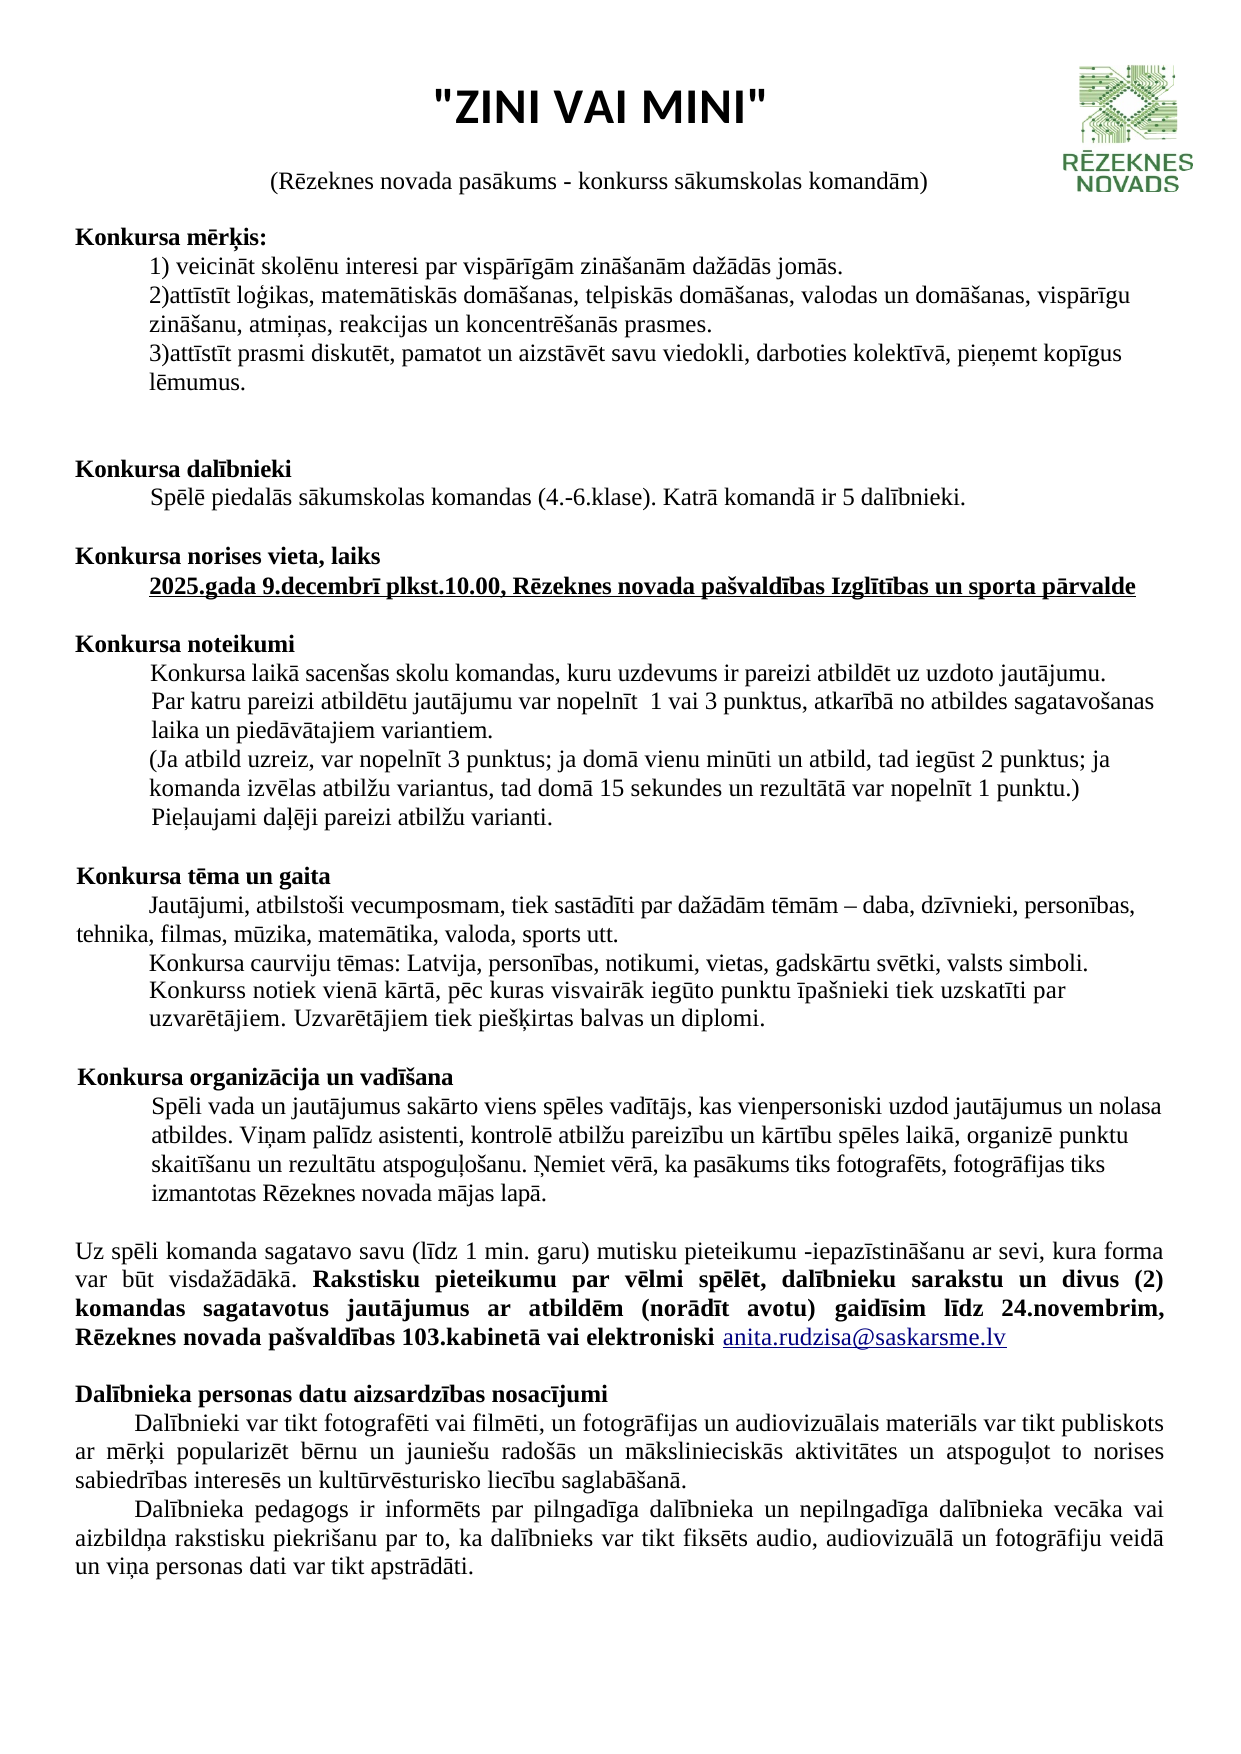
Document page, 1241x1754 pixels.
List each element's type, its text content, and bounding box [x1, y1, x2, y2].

text Konkursa laikā sacenšas skolu komandas, kuru uzdevums ir pareizi atbildēt uz uzdoto jautājumu. [150, 658, 1165, 687]
text Konkursa organizācija un vadīšana [77, 1062, 1165, 1091]
text Dalībnieka personas datu aizsardzības nosacījumi [75, 1379, 1165, 1408]
text "ZINI VAI MINI" [75, 75, 1097, 136]
text Konkurss notiek vienā kārtā, pēc kuras visvairāk iegūto punktu īpašnieki tiek uzskatīti par uzvarētājiem. Uzvarētājiem tiek piešķirtas balvas un diplomi. [149, 976, 1165, 1032]
text Konkursa mērķis: [75, 223, 1165, 252]
text 1) veicināt skolēnu interesi par vispārīgām zināšanām dažādās jomās. [149, 252, 1165, 281]
text Dalībnieki var tikt fotografēti vai filmēti, un fotogrāfijas un audiovizuālais materiāls var tikt publiskots ar mērķi popularizēt bērnu un jauniešu radošās un mākslinieciskās aktivitātes un atspoguļot to norises sabiedrības interesēs un kultūrvēsturisko liecību saglabāšanā. [75, 1408, 1165, 1494]
text Pieļaujami daļēji pareizi atbilžu varianti. [151, 802, 1165, 831]
text Konkursa norises vieta, laiks [75, 541, 1165, 570]
text Dalībnieka pedagogs ir informēts par pilngadīga dalībnieka un nepilngadīga dalībnieka vecāka vai aizbildņa rakstisku piekrišanu par to, ka dalībnieks var tikt fiksēts audio, audiovizuālā un fotogrāfiju veidā un viņa personas dati var tikt apstrādāti. [75, 1494, 1165, 1580]
text (Rēzeknes novada pasākums - konkurss sākumskolas komandām) [79, 166, 1165, 195]
text Jautājumi, atbilstoši vecumposmam, tiek sastādīti par dažādām tēmām – daba, dzīvnieki, personības, tehnika, filmas, mūzika, matemātika, valoda, sports utt. [76, 890, 1165, 948]
text Par katru pareizi atbildētu jautājumu var nopelnīt 1 vai 3 punktus, atkarībā no atbildes sagatavošanas laika un piedāvātajiem variantiem. [151, 687, 1165, 744]
text Konkursa tēma un gaita [76, 861, 1165, 890]
text Spēlē piedalās sākumskolas komandas (4.-6.klase). Katrā komandā ir 5 dalībnieki. [150, 483, 1165, 511]
text Konkursa noteikumi [75, 629, 1165, 658]
text Spēli vada un jautājumus sakārto viens spēles vadītājs, kas vienpersoniski uzdod jautājumus un nolasa atbildes. Viņam palīdz asistenti, kontrolē atbilžu pareizību un kārtību spēles laikā, organizē punktu skaitīšanu un rezultātu atspoguļošanu. Ņemiet vērā, ka pasākums tiks fotografēts, fotogrāfijas tiks izmantotas Rēzeknes novada mājas lapā. [151, 1091, 1165, 1207]
text Konkursa dalībnieki [75, 455, 1165, 483]
text Uz spēli komanda sagatavo savu (līdz 1 min. garu) mutisku pieteikumu -iepazīstināšanu ar sevi, kura forma var būt visdažādākā. Rakstisku pieteikumu par vēlmi spēlēt, dalībnieku sarakstu un divus (2) komandas sagatavotus jautājumus ar atbildēm (norādīt avotu) gaidīsim līdz 24.novembrim, Rēzeknes novada pašvaldības 103.kabinetā vai elektroniski anita.rudzisa@saskarsme.lv [75, 1236, 1165, 1351]
text 2025.gada 9.decembrī plkst.10.00, Rēzeknes novada pašvaldības Izglītības un sporta pārvalde [113, 570, 1181, 600]
text (Ja atbild uzreiz, var nopelnīt 3 punktus; ja domā vienu minūti un atbild, tad iegūst 2 punktus; ja komanda izvēlas atbilžu variantus, tad domā 15 sekundes un rezultātā var nopelnīt 1 punktu.) [149, 744, 1165, 802]
text 2)attīstīt loģikas, matemātiskās domāšanas, telpiskās domāšanas, valodas un domāšanas, vispārīgu zināšanu, atmiņas, reakcijas un koncentrēšanās prasmes. [149, 281, 1165, 338]
text 3)attīstīt prasmi diskutēt, pamatot un aizstāvēt savu viedokli, darboties kolektīvā, pieņemt kopīgus lēmumus. [149, 338, 1165, 396]
text Konkursa caurviju tēmas: Latvija, personības, notikumi, vietas, gadskārtu svētki, valsts simboli. [76, 948, 1165, 976]
